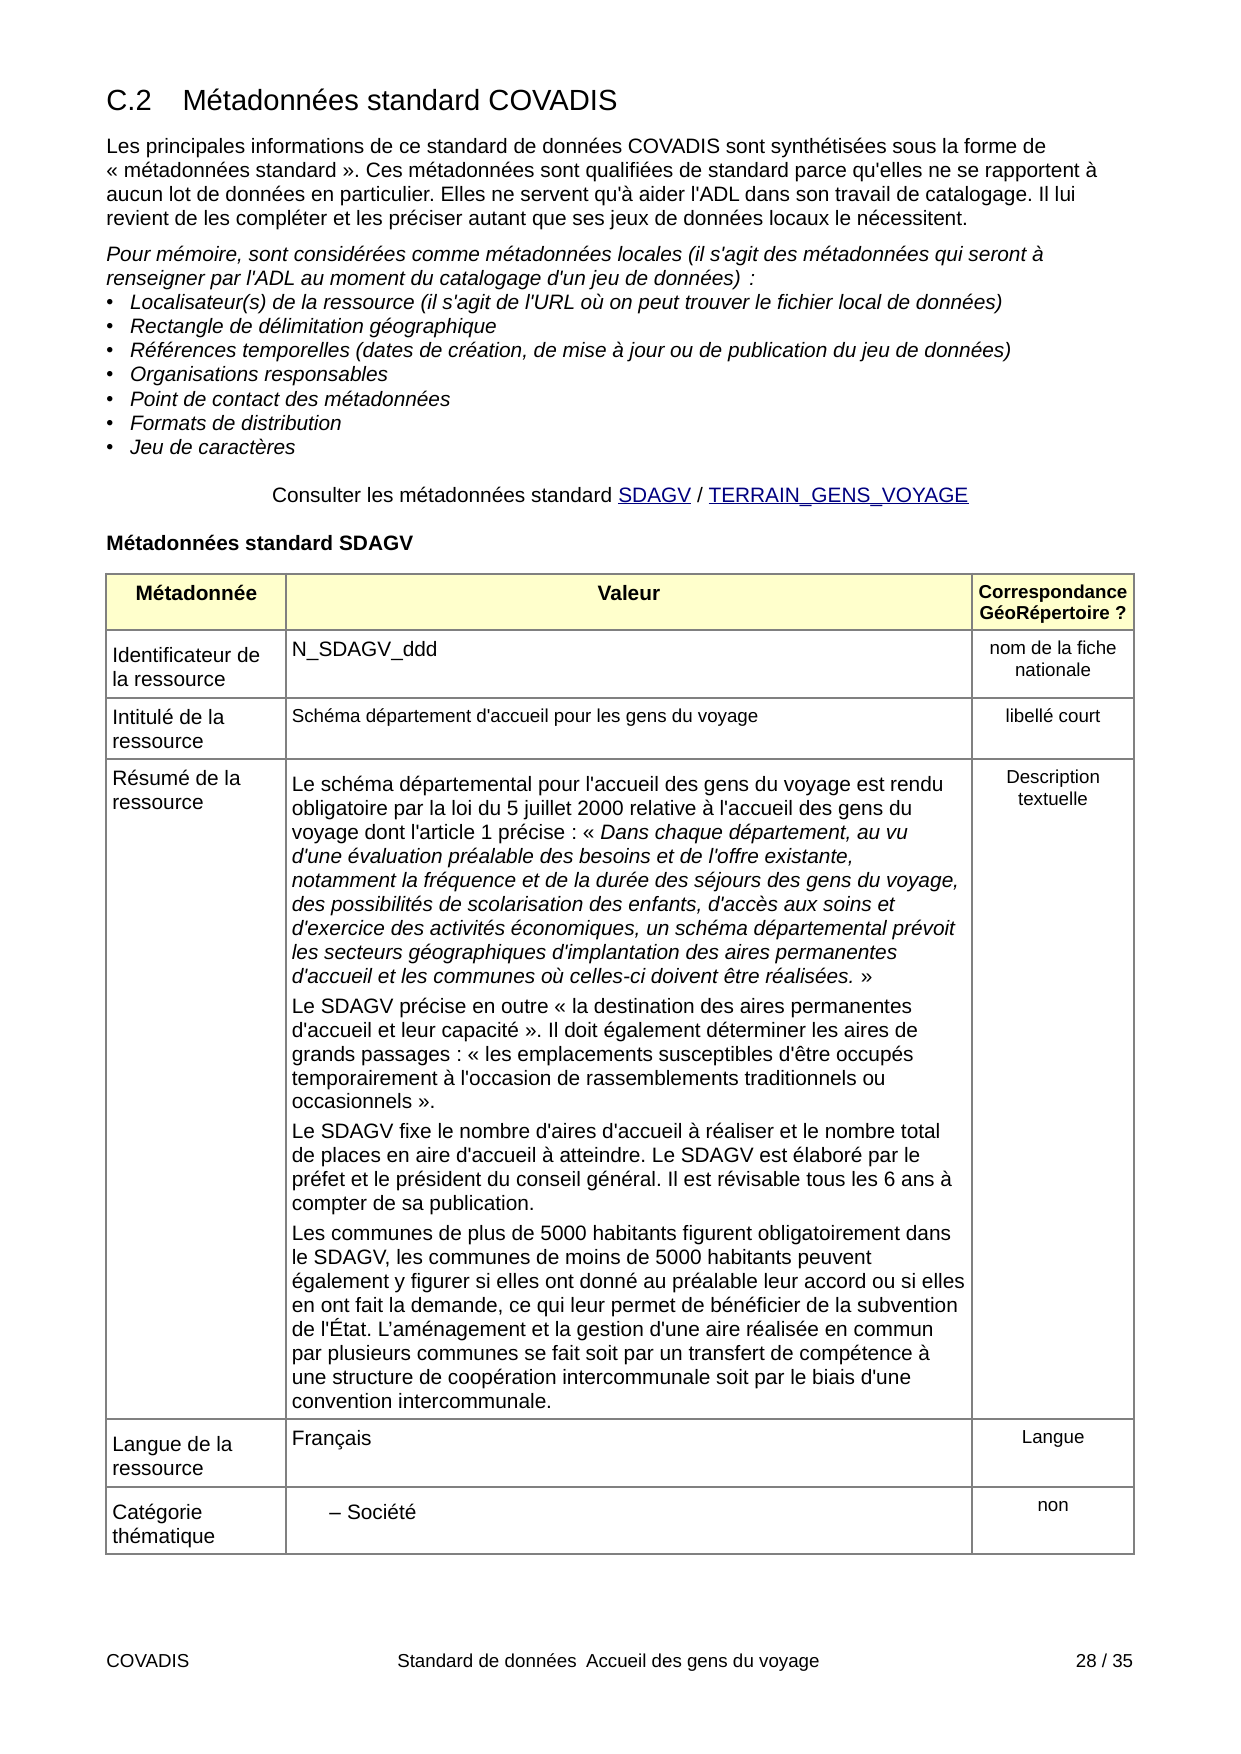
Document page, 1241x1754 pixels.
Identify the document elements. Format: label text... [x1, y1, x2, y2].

text Pour mémoire, sont considérées comme métadonnées locales (il s'agit des métadonnées qui seront à renseigner par l'ADL au moment du catalogage d'un jeu de données) : [106, 242, 1134, 290]
list Organisations responsables [106, 362, 1134, 386]
table_cell Identificateur de la ressource [107, 631, 285, 697]
text Les principales informations de ce standard de données COVADIS sont synthétisées sous la forme de « métadonnées standard ». Ces métadonnées sont qualifiées de standard parce qu'elles ne se rapportent à aucun lot de données en particulier. Elles ne servent qu'à aider l'ADL dans son travail de catalogage. Il lui revient de les compléter et les préciser autant que ses jeux de données locaux le nécessitent. [106, 134, 1134, 230]
table_cell Résumé de la ressource [107, 760, 285, 1418]
table_cell libellé court [973, 699, 1133, 758]
table_cell Langue de la ressource [107, 1420, 285, 1486]
text Consulter les métadonnées standard SDAGV / TERRAIN_GENS_VOYAGE [106, 482, 1134, 506]
list Localisateur(s) de la ressource (il s'agit de l'URL où on peut trouver le fichier local de données) [106, 290, 1134, 314]
table_header Correspondance GéoRépertoire ? [973, 575, 1133, 629]
table_cell Schéma département d'accueil pour les gens du voyage [287, 699, 971, 758]
table_cell N_SDAGV_ddd [287, 631, 971, 697]
list Formats de distribution [106, 410, 1134, 434]
text Métadonnées standard SDAGV [106, 530, 1134, 554]
table_cell Langue [973, 1420, 1133, 1486]
list Rectangle de délimitation géographique [106, 314, 1134, 338]
list Point de contact des métadonnées [106, 386, 1134, 410]
table_cell Français [287, 1420, 971, 1486]
table_cell nom de la fiche nationale [973, 631, 1133, 697]
table_cell Société [287, 1488, 971, 1553]
table_cell non [973, 1488, 1133, 1553]
table_cell Le schéma départemental pour l'accueil des gens du voyage est rendu obligatoire par la loi du 5 juillet 2000 relative à l'accueil des gens du voyage dont l'article 1 précise : « Dans chaque département, au vu d'une évaluation préalable des besoins et de l'offre existante, notamment la fréquence et de la durée des séjours des gens du voyage, des possibilités de scolarisation des enfants, d'accès aux soins et d'exercice des activités économiques, un schéma départemental prévoit les secteurs géographiques d'implantation des aires permanentes d'accueil et les communes où celles-ci doivent être réalisées. » Le SDAGV précise en outre « la destination des aires permanentes d'accueil et leur capacité ». Il doit également déterminer les aires de grands passages : « les emplacements susceptibles d'être occupés temporairement à l'occasion de rassemblements traditionnels ou occasionnels ». Le SDAGV fixe le nombre d'aires d'accueil à réaliser et le nombre total de places en aire d'accueil à atteindre. Le SDAGV est élaboré par le préfet et le président du conseil général. Il est révisable tous les 6 ans à compter de sa publication. Les communes de plus de 5000 habitants figurent obligatoirement dans le SDAGV, les communes de moins de 5000 habitants peuvent également y figurer si elles ont donné au préalable leur accord ou si elles en ont fait la demande, ce qui leur permet de bénéficier de la subvention de l'État. L’aménagement et la gestion d'une aire réalisée en commun par plusieurs communes se fait soit par un transfert de compétence à une structure de coopération intercommunale soit par le biais d'une convention intercommunale. [287, 760, 971, 1418]
table_cell Catégorie thématique [107, 1488, 285, 1553]
table_cell Intitulé de la ressource [107, 699, 285, 758]
table_header Métadonnée [107, 575, 285, 629]
list Jeu de caractères [106, 434, 1134, 458]
table_header Valeur [287, 575, 971, 629]
list Références temporelles (dates de création, de mise à jour ou de publication du jeu de données) [106, 338, 1134, 362]
subtitle Métadonnées standard COVADIS [106, 83, 1134, 116]
table_cell Description textuelle [973, 760, 1133, 1418]
